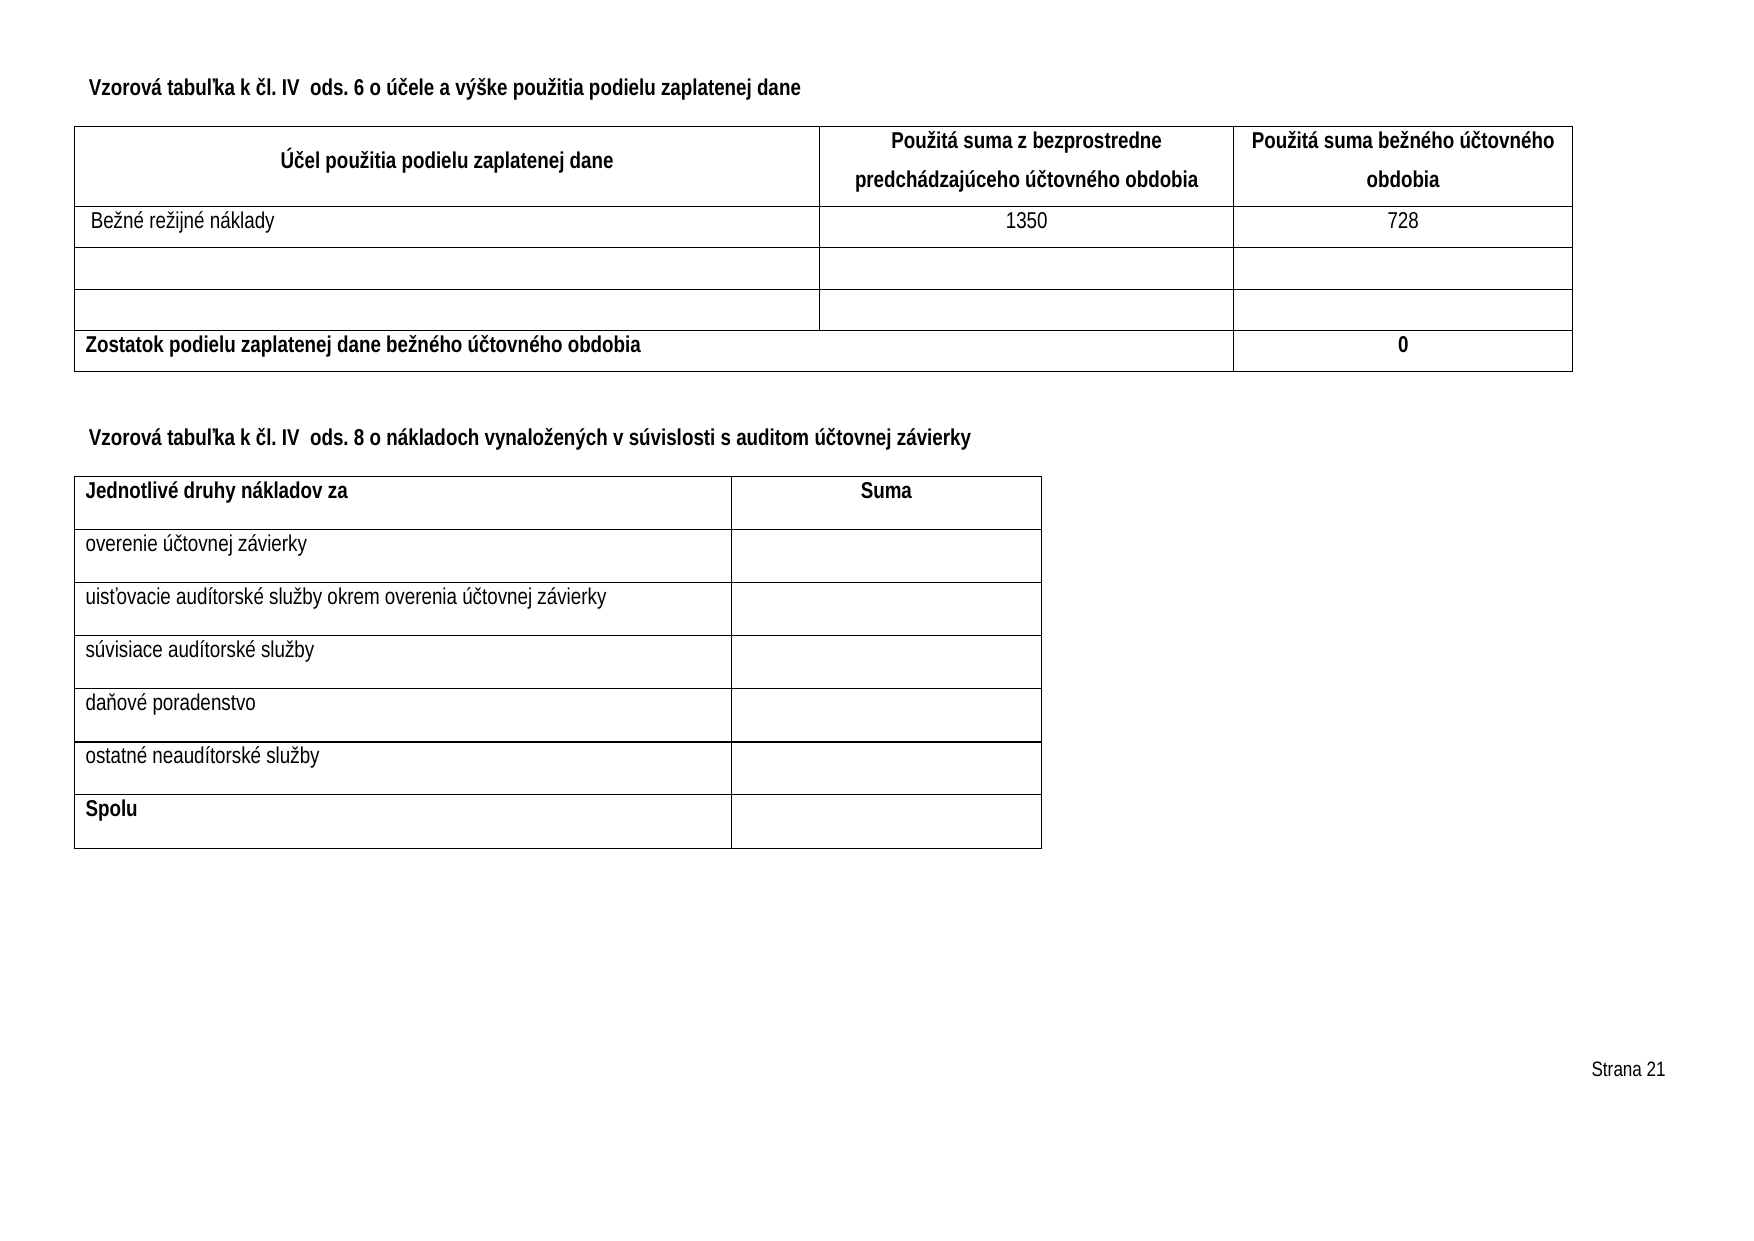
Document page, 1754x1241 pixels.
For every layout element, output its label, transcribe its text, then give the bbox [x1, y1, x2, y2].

table_cell Bežné režijné náklady [75, 207, 819, 247]
table_cell [1234, 248, 1572, 288]
table_cell [820, 248, 1233, 288]
table_cell 0 [1234, 331, 1572, 371]
table_cell overenie účtovnej závierky [75, 530, 731, 582]
table_cell [75, 290, 819, 330]
table_cell ostatné neaudítorské služby [75, 743, 731, 794]
table_header Účel použitia podielu zaplatenej dane [75, 127, 819, 206]
table_header Jednotlivé druhy nákladov za [75, 477, 731, 529]
table_cell [732, 795, 1041, 847]
table_cell [732, 743, 1041, 794]
table_header Použitá suma z bezprostredne predchádzajúceho účtovného obdobia [820, 127, 1233, 206]
table_cell [732, 636, 1041, 688]
table_cell uisťovacie audítorské služby okrem overenia účtovnej závierky [75, 583, 731, 635]
table_cell daňové poradenstvo [75, 689, 731, 741]
table_cell [732, 689, 1041, 741]
table_cell 1350 [820, 207, 1233, 247]
table_cell súvisiace audítorské služby [75, 636, 731, 688]
table_cell [75, 248, 819, 288]
table_header Použitá suma bežného účtovného obdobia [1234, 127, 1572, 206]
table_cell [732, 530, 1041, 582]
table_cell [1234, 290, 1572, 330]
table_cell [732, 583, 1041, 635]
table_cell Spolu [75, 795, 731, 847]
text Vzorová tabuľka k čl. IV ods. 8 o nákladoch vynaložených v súvislosti s auditom účtovnej závierky [89, 424, 1665, 451]
table_cell [820, 290, 1233, 330]
table_cell Zostatok podielu zaplatenej dane bežného účtovného obdobia [75, 331, 1233, 371]
table_header Suma [732, 477, 1041, 529]
text Vzorová tabuľka k čl. IV ods. 6 o účele a výške použitia podielu zaplatenej dane [89, 74, 1665, 100]
table_cell 728 [1234, 207, 1572, 247]
